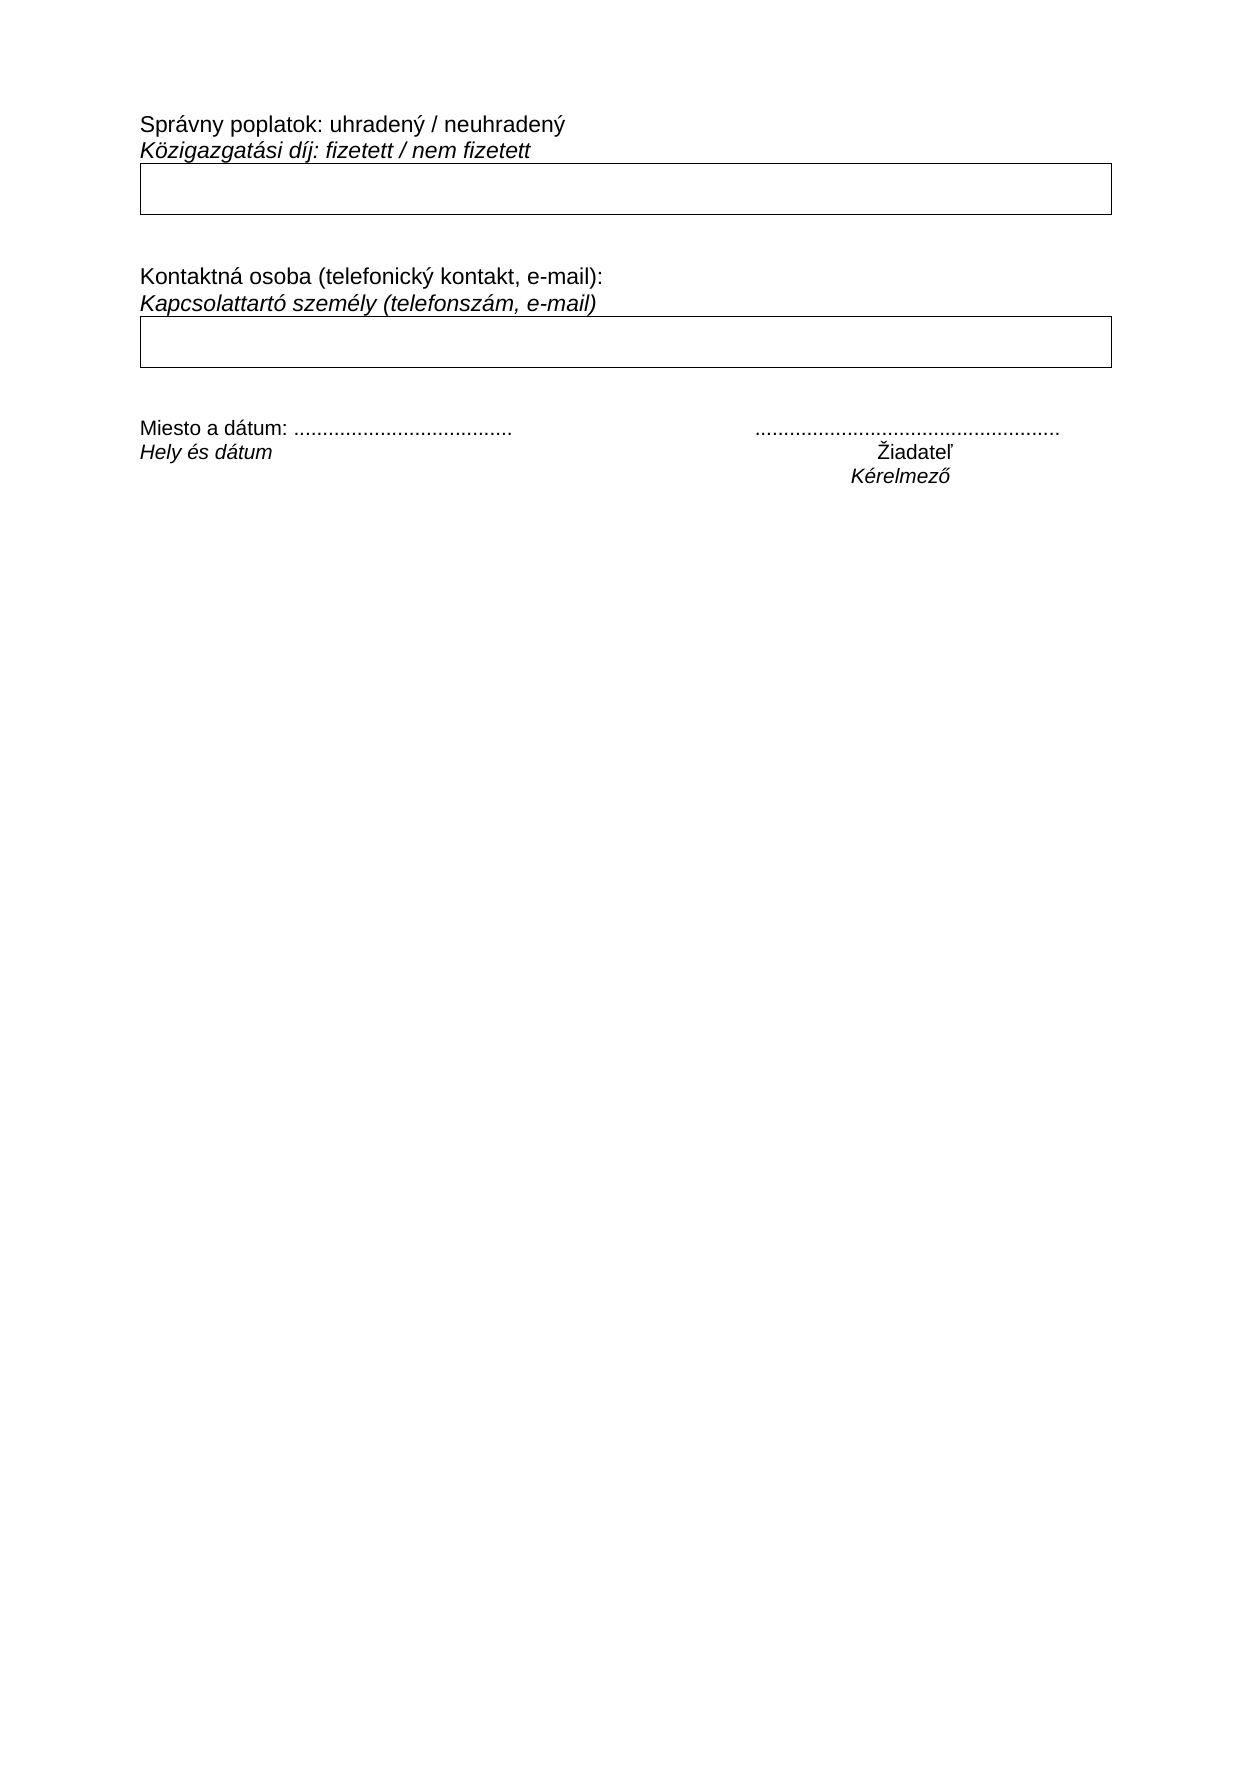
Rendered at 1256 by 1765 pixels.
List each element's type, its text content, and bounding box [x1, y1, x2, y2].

text Kapcsolattartó személy (telefonszám, e-mail) [139, 290, 1112, 316]
text Hely és dátum Žiadateľ [139, 440, 1112, 464]
text Správny poplatok: uhradený / neuhradený [139, 111, 1112, 137]
text Közigazgatási díj: fizetett / nem fizetett [139, 137, 1112, 163]
text Kérelmező [139, 464, 1112, 488]
text Kontaktná osoba (telefonický kontakt, e-mail): [139, 263, 1112, 290]
text Miesto a dátum: ...................................... ..................................................... [139, 416, 1112, 440]
